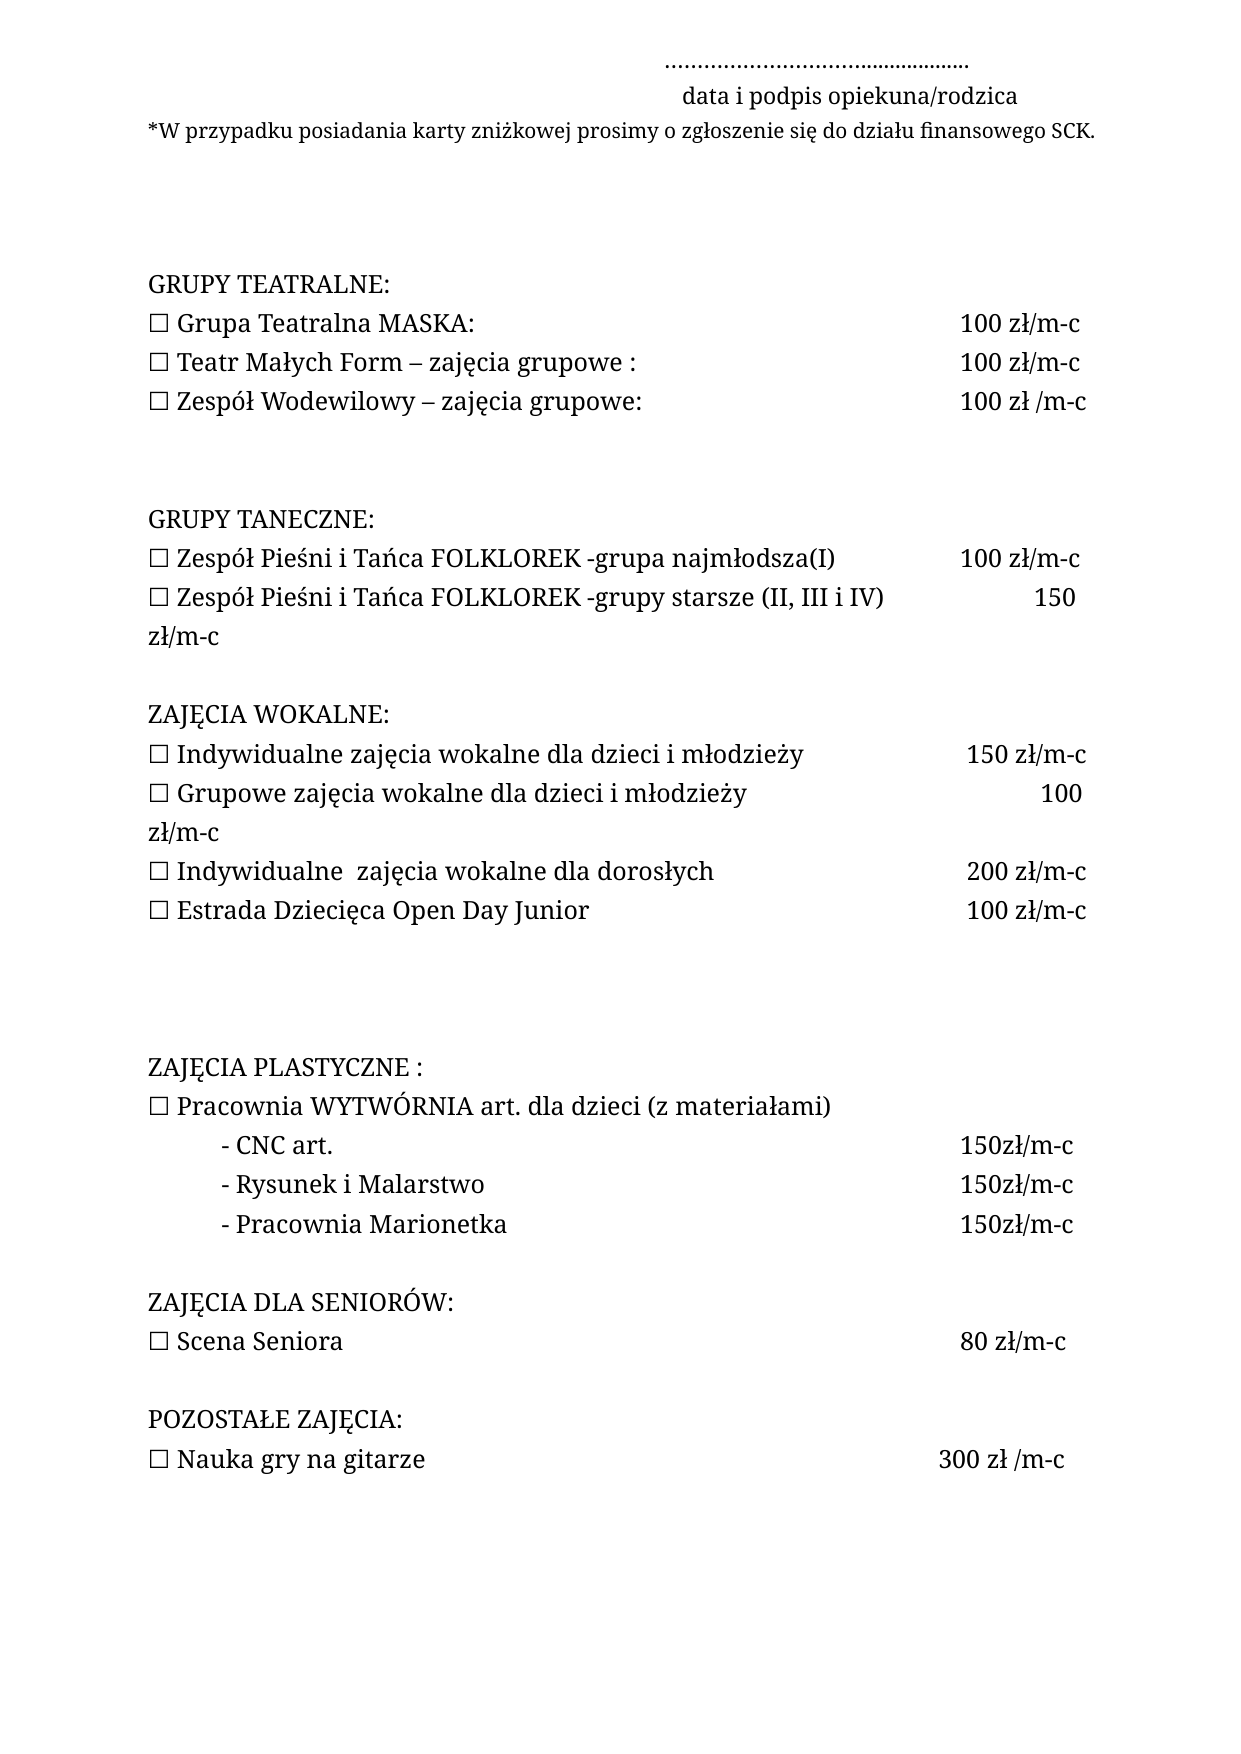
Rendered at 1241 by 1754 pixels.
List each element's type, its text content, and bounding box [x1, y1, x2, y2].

text POZOSTAŁE ZAJĘCIA: [148, 1402, 1107, 1436]
text ZAJĘCIA PLASTYCZNE : [148, 1050, 1107, 1084]
text ☐ Pracownia WYTWÓRNIA art. dla dzieci (z materiałami) [148, 1089, 1107, 1123]
text GRUPY TEATRALNE: [148, 266, 1107, 300]
text ☐ Zespół Pieśni i Tańca FOLKLOREK -grupy starsze (II, III i IV) 150 zł/m-c [148, 580, 1107, 653]
text ☐ Scena Seniora 80 zł/m-c [148, 1324, 1107, 1358]
text GRUPY TANECZNE: [148, 501, 1107, 535]
text *W przypadku posiadania karty zniżkowej prosimy o zgłoszenie się do działu finansowego SCK. [148, 116, 1107, 145]
text - CNC art. 150zł/m-c [148, 1128, 1107, 1162]
text ZAJĘCIA DLA SENIORÓW: [148, 1285, 1107, 1319]
text ZAJĘCIA WOKALNE: [148, 697, 1107, 731]
text data i podpis opiekuna/rodzica [664, 80, 1107, 112]
text ☐ Grupa Teatralna MASKA: 100 zł/m-c [148, 306, 1107, 339]
text ☐ Estrada Dziecięca Open Day Junior 100 zł/m-c [148, 893, 1107, 927]
text …………………………................... [664, 44, 1107, 76]
text ☐ Grupowe zajęcia wokalne dla dzieci i młodzieży 100 zł/m-c [148, 776, 1107, 849]
text ☐ Zespół Pieśni i Tańca FOLKLOREK -grupa najmłodsza(I) 100 zł/m-c [148, 541, 1107, 574]
text ☐ Indywidualne zajęcia wokalne dla dzieci i młodzieży 150 zł/m-c [148, 736, 1107, 770]
text ☐ Teatr Małych Form – zajęcia grupowe : 100 zł/m-c [148, 345, 1107, 379]
text ☐ Zespół Wodewilowy – zajęcia grupowe: 100 zł /m-c [148, 384, 1107, 418]
text - Rysunek i Malarstwo 150zł/m-c [148, 1167, 1107, 1201]
text - Pracownia Marionetka 150zł/m-c [148, 1206, 1107, 1240]
text ☐ Nauka gry na gitarze 300 zł /m-c [148, 1441, 1107, 1475]
text ☐ Indywidualne zajęcia wokalne dla dorosłych 200 zł/m-c [148, 854, 1107, 888]
